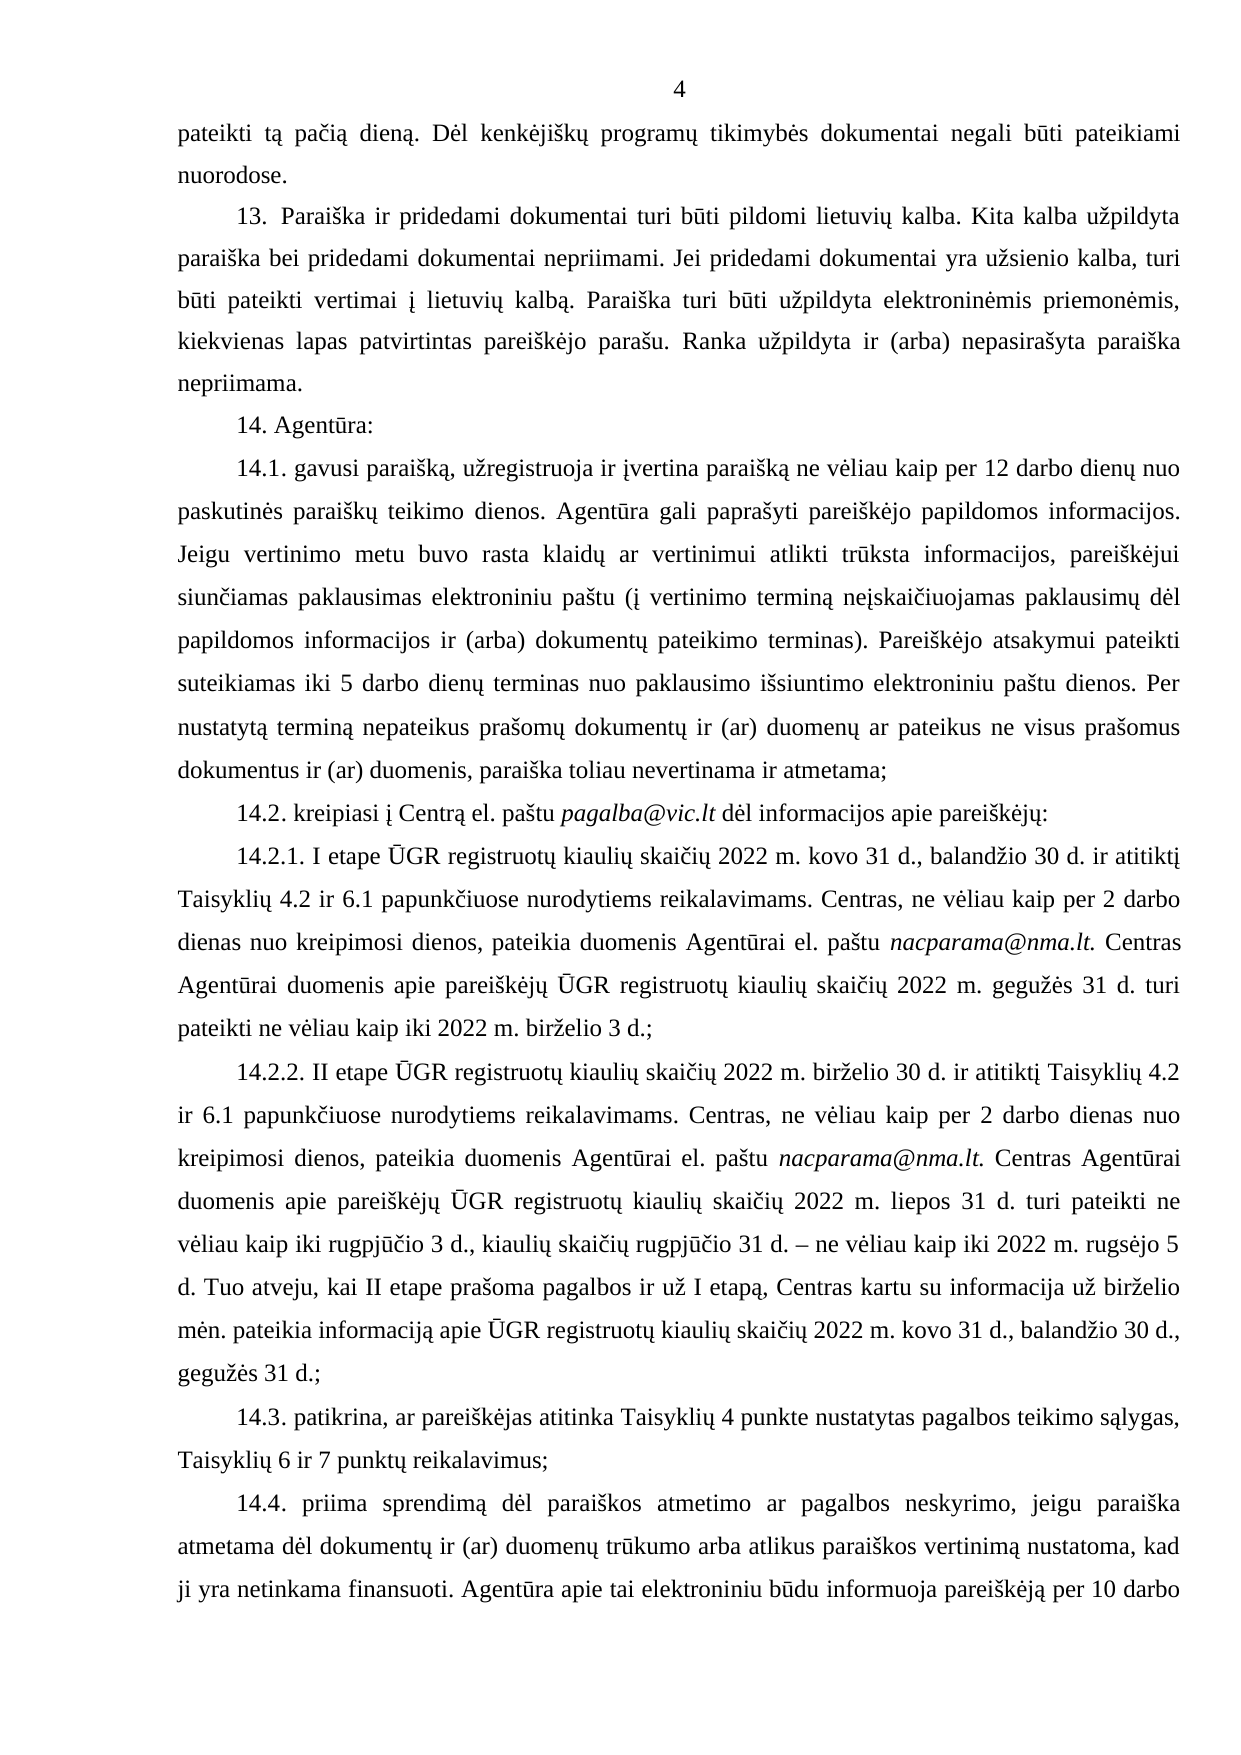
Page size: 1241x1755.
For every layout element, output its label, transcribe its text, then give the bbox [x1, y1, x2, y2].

text 13. Paraiška ir pridedami dokumentai turi būti pildomi lietuvių kalba. Kita kalba užpildyta paraiška bei pridedami dokumentai nepriimami. Jei pridedami dokumentai yra užsienio kalba, turi būti pateikti vertimai į lietuvių kalbą. Paraiška turi būti užpildyta elektroninėmis priemonėmis, kiekvienas lapas patvirtintas pareiškėjo parašu. Ranka užpildyta ir (arba) nepasirašyta paraiška nepriimama. [177, 201, 1181, 397]
text 14.3 . patikrina, ar pareiškėjas atitinka Taisyklių 4 punkte nustatytas pagalbos teikimo sąlygas, Taisyklių 6 ir 7 punktų reikalavimus; [177, 1402, 1181, 1473]
text 14.4 . priima sprendimą dėl paraiškos atmetimo ar pagalbos neskyrimo, jeigu paraiška atmetama dėl dokumentų ir (ar) duomenų trūkumo arba atlikus paraiškos vertinimą nustatoma, kad ji yra netinkama finansuoti. Agentūra apie tai elektroniniu būdu informuoja pareiškėją per 10 darbo [177, 1488, 1181, 1603]
text 14. Agentūra: [177, 410, 1181, 438]
text 14.2.1. I etape ŪGR registruotų kiaulių skaičių 2022 m. kovo 31 d., balandžio 30 d. ir atitiktį Taisyklių 4.2 ir 6.1 papunkčiuose nurodytiems reikalavimams. Centras, ne vėliau kaip per 2 darbo dienas nuo kreipimosi dienos, pateikia duomenis Agentūrai el. paštu nacparama@nma.lt. Centras Agentūrai duomenis apie pareiškėjų ŪGR registruotų kiaulių skaičių 2022 m. gegužės 31 d. turi pateikti ne vėliau kaip iki 2022 m. birželio 3 d.; [177, 841, 1181, 1042]
text pateikti tą pačią dieną. Dėl kenkėjiškų programų tikimybės dokumentai negali būti pateikiami nuorodose. [177, 118, 1181, 188]
text 14.2 . kreipiasi į Centrą el. paštu pagalba@vic.lt dėl informacijos apie pareiškėjų: [177, 798, 1181, 827]
text 14.1 . gavusi paraišką, užregistruoja ir įvertina paraišką ne vėliau kaip per 12 darbo dienų nuo paskutinės paraiškų teikimo dienos. Agentūra gali paprašyti pareiškėjo papildomos informacijos. Jeigu vertinimo metu buvo rasta klaidų ar vertinimui atlikti trūksta informacijos, pareiškėjui siunčiamas paklausimas elektroniniu paštu (į vertinimo terminą neįskaičiuojamas paklausimų dėl papildomos informacijos ir (arba) dokumentų pateikimo terminas). Pareiškėjo atsakymui pateikti suteikiamas iki 5 darbo dienų terminas nuo paklausimo išsiuntimo elektroniniu paštu dienos. Per nustatytą terminą nepateikus prašomų dokumentų ir (ar) duomenų ar pateikus ne visus prašomus dokumentus ir (ar) duomenis, paraiška toliau nevertinama ir atmetama; [177, 453, 1181, 783]
text 14.2.2. II etape ŪGR registruotų kiaulių skaičių 2022 m. birželio 30 d. ir atitiktį Taisyklių 4.2 ir 6.1 papunkčiuose nurodytiems reikalavimams. Centras, ne vėliau kaip per 2 darbo dienas nuo kreipimosi dienos, pateikia duomenis Agentūrai el. paštu nacparama@nma.lt. Centras Agentūrai duomenis apie pareiškėjų ŪGR registruotų kiaulių skaičių 2022 m. liepos 31 d. turi pateikti ne vėliau kaip iki rugpjūčio 3 d., kiaulių skaičių rugpjūčio 31 d. – ne vėliau kaip iki 2022 m. rugsėjo 5 d. Tuo atveju, kai II etape prašoma pagalbos ir už I etapą, Centras kartu su informacija už birželio mėn. pateikia informaciją apie ŪGR registruotų kiaulių skaičių 2022 m. kovo 31 d., balandžio 30 d., gegužės 31 d.; [177, 1057, 1181, 1387]
